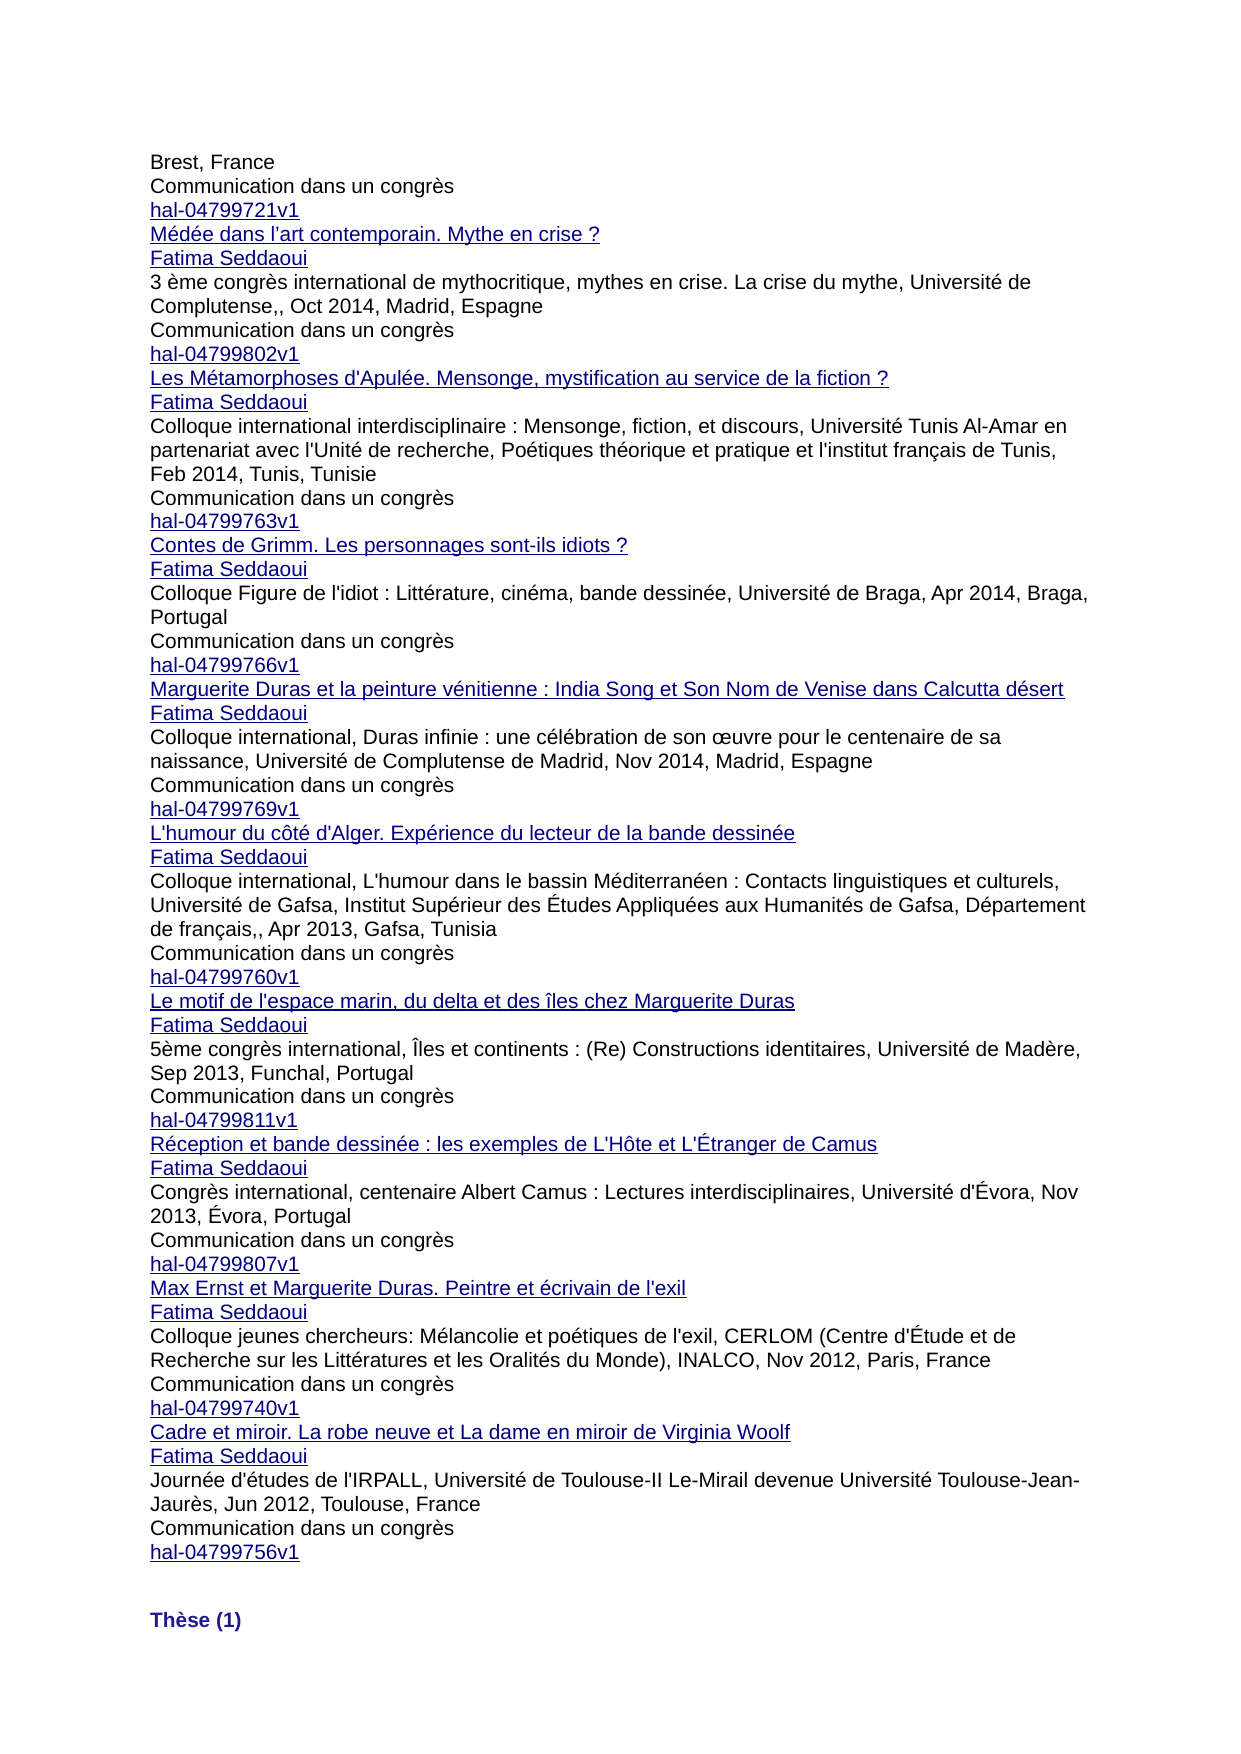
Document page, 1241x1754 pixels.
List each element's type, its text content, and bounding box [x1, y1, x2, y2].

table_cell Max Ernst et Marguerite Duras. Peintre et écrivain de l'exil Fatima Seddaoui Colloque jeunes chercheurs: Mélancolie et poétiques de l'exil, CERLOM (Centre d'Étude et de Recherche sur les Littératures et les Oralités du Monde), INALCO, Nov 2012, Paris, France Communication dans un congrès hal-04799740v1 [150, 1276, 1090, 1420]
table_cell Médée dans l’art contemporain. Mythe en crise ? Fatima Seddaoui 3 ème congrès international de mythocritique, mythes en crise. La crise du mythe, Université de Complutense,, Oct 2014, Madrid, Espagne Communication dans un congrès hal-04799802v1 [150, 222, 1090, 366]
subtitle Thèse (1) [150, 1608, 1090, 1632]
table_cell L'humour du côté d'Alger. Expérience du lecteur de la bande dessinée Fatima Seddaoui Colloque international, L'humour dans le bassin Méditerranéen : Contacts linguistiques et culturels, Université de Gafsa, Institut Supérieur des Études Appliquées aux Humanités de Gafsa, Département de français,, Apr 2013, Gafsa, Tunisia Communication dans un congrès hal-04799760v1 [150, 821, 1090, 988]
table_cell Réception et bande dessinée : les exemples de L'Hôte et L'Étranger de Camus Fatima Seddaoui Congrès international, centenaire Albert Camus : Lectures interdisciplinaires, Université d'Évora, Nov 2013, Évora, Portugal Communication dans un congrès hal-04799807v1 [150, 1132, 1090, 1276]
table_cell Cadre et miroir. La robe neuve et La dame en miroir de Virginia Woolf Fatima Seddaoui Journée d'études de l'IRPALL, Université de Toulouse-II Le-Mirail devenue Université Toulouse-Jean-Jaurès, Jun 2012, Toulouse, France Communication dans un congrès hal-04799756v1 [150, 1420, 1090, 1563]
table_cell Le motif de l'espace marin, du delta et des îles chez Marguerite Duras Fatima Seddaoui 5ème congrès international, Îles et continents : (Re) Constructions identitaires, Université de Madère, Sep 2013, Funchal, Portugal Communication dans un congrès hal-04799811v1 [150, 989, 1090, 1132]
table_cell Marguerite Duras et la peinture vénitienne : India Song et Son Nom de Venise dans Calcutta désert Fatima Seddaoui Colloque international, Duras infinie : une célébration de son œuvre pour le centenaire de sa naissance, Université de Complutense de Madrid, Nov 2014, Madrid, Espagne Communication dans un congrès hal-04799769v1 [150, 677, 1090, 821]
table_cell Les Métamorphoses d'Apulée. Mensonge, mystification au service de la fiction ? Fatima Seddaoui Colloque international interdisciplinaire : Mensonge, fiction, et discours, Université Tunis Al-Amar en partenariat avec l'Unité de recherche, Poétiques théorique et pratique et l'institut français de Tunis, Feb 2014, Tunis, Tunisie Communication dans un congrès hal-04799763v1 [150, 366, 1090, 533]
table_cell Contes de Grimm. Les personnages sont-ils idiots ? Fatima Seddaoui Colloque Figure de l'idiot : Littérature, cinéma, bande dessinée, Université de Braga, Apr 2014, Braga, Portugal Communication dans un congrès hal-04799766v1 [150, 533, 1090, 677]
table_cell Souvenirs de la maison des morts, Le petit héros. Du mal dans les œuvres de Fédor Dostoïevski Fatima Seddaoui Colloque international, La force du mal dans l'œuvre de Dostoïevski, Laboratoire : Héritages et constructions dans le texte et l'image, (EA4249), Université de Bretagne Occidentale, Jan 2014, Brest, France Communication dans un congrès hal-04799721v1 [150, 150, 1090, 222]
